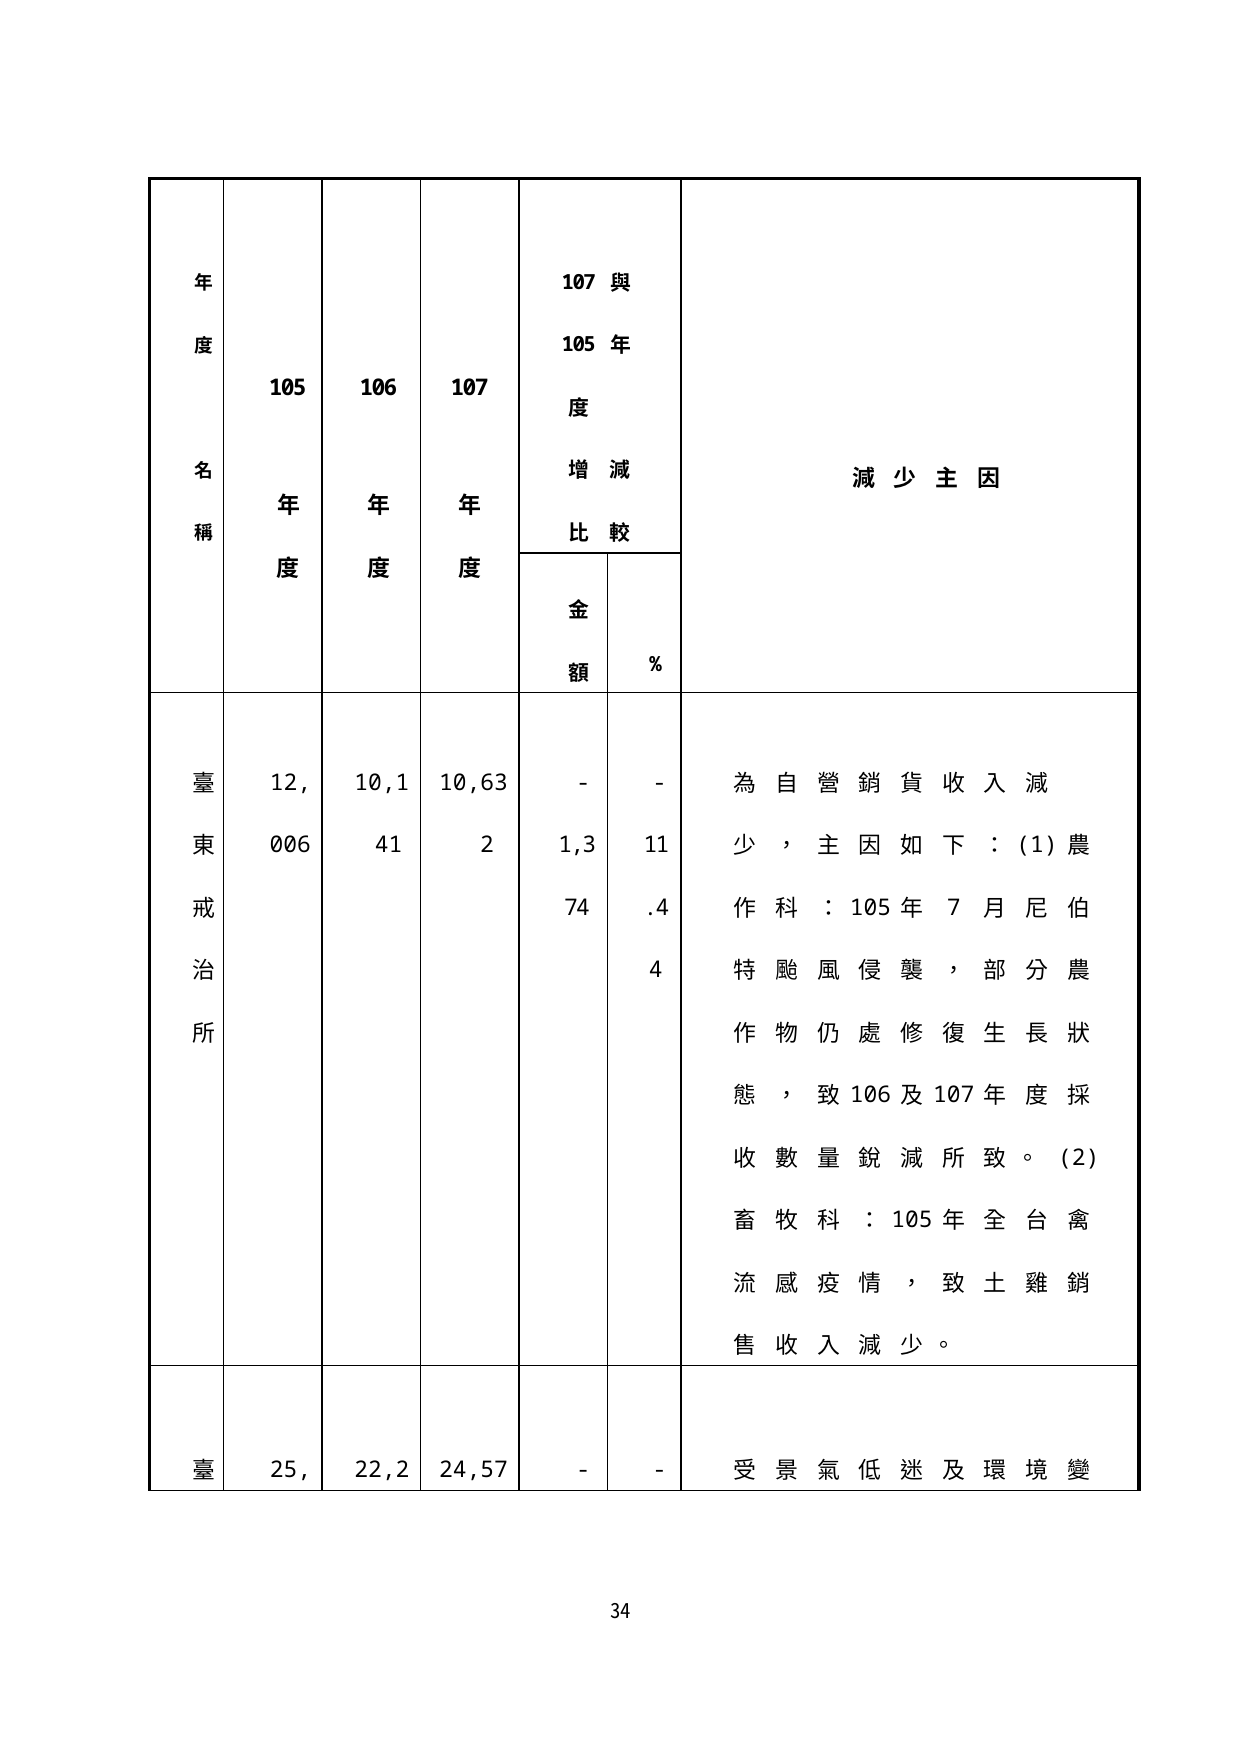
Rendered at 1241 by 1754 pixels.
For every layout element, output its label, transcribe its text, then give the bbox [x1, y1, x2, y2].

table_cell 12,006 [224, 693, 321, 1365]
table_header 年度 名稱 [151, 180, 223, 692]
table_cell -1,374 [520, 693, 607, 1365]
table_cell 10,632 [421, 693, 518, 1365]
table_header 106 年度 [323, 180, 420, 692]
table_cell 受景氣低迷及環境變 [682, 1366, 1137, 1490]
table_cell 25, [224, 1366, 321, 1490]
table_cell 10,141 [323, 693, 420, 1365]
table_cell 金額 [520, 554, 607, 692]
table_header 107與105年度 增減比較 [520, 180, 680, 552]
table_cell 22,2 [323, 1366, 420, 1490]
table_cell 臺 [151, 1366, 223, 1490]
table_header 減少主因 [682, 180, 1137, 692]
table_cell % [608, 554, 680, 692]
table_cell [608, 1366, 680, 1490]
table_cell 24,57 [421, 1366, 518, 1490]
table_cell -11.44 [608, 693, 680, 1365]
table_cell 為自營銷貨收入減少，主因如下：(1)農作科：105年7月尼伯特颱風侵襲，部分農作物仍處修復生長狀態，致106及107年度採收數量銳減所致。(2)畜牧科：105年全台禽流感疫情，致土雞銷售收入減少。 [682, 693, 1137, 1365]
table_header 107 年度 [421, 180, 518, 692]
table_header 105 年度 [224, 180, 321, 692]
table_cell [520, 1366, 607, 1490]
table_cell 臺東戒治所 [151, 693, 223, 1365]
